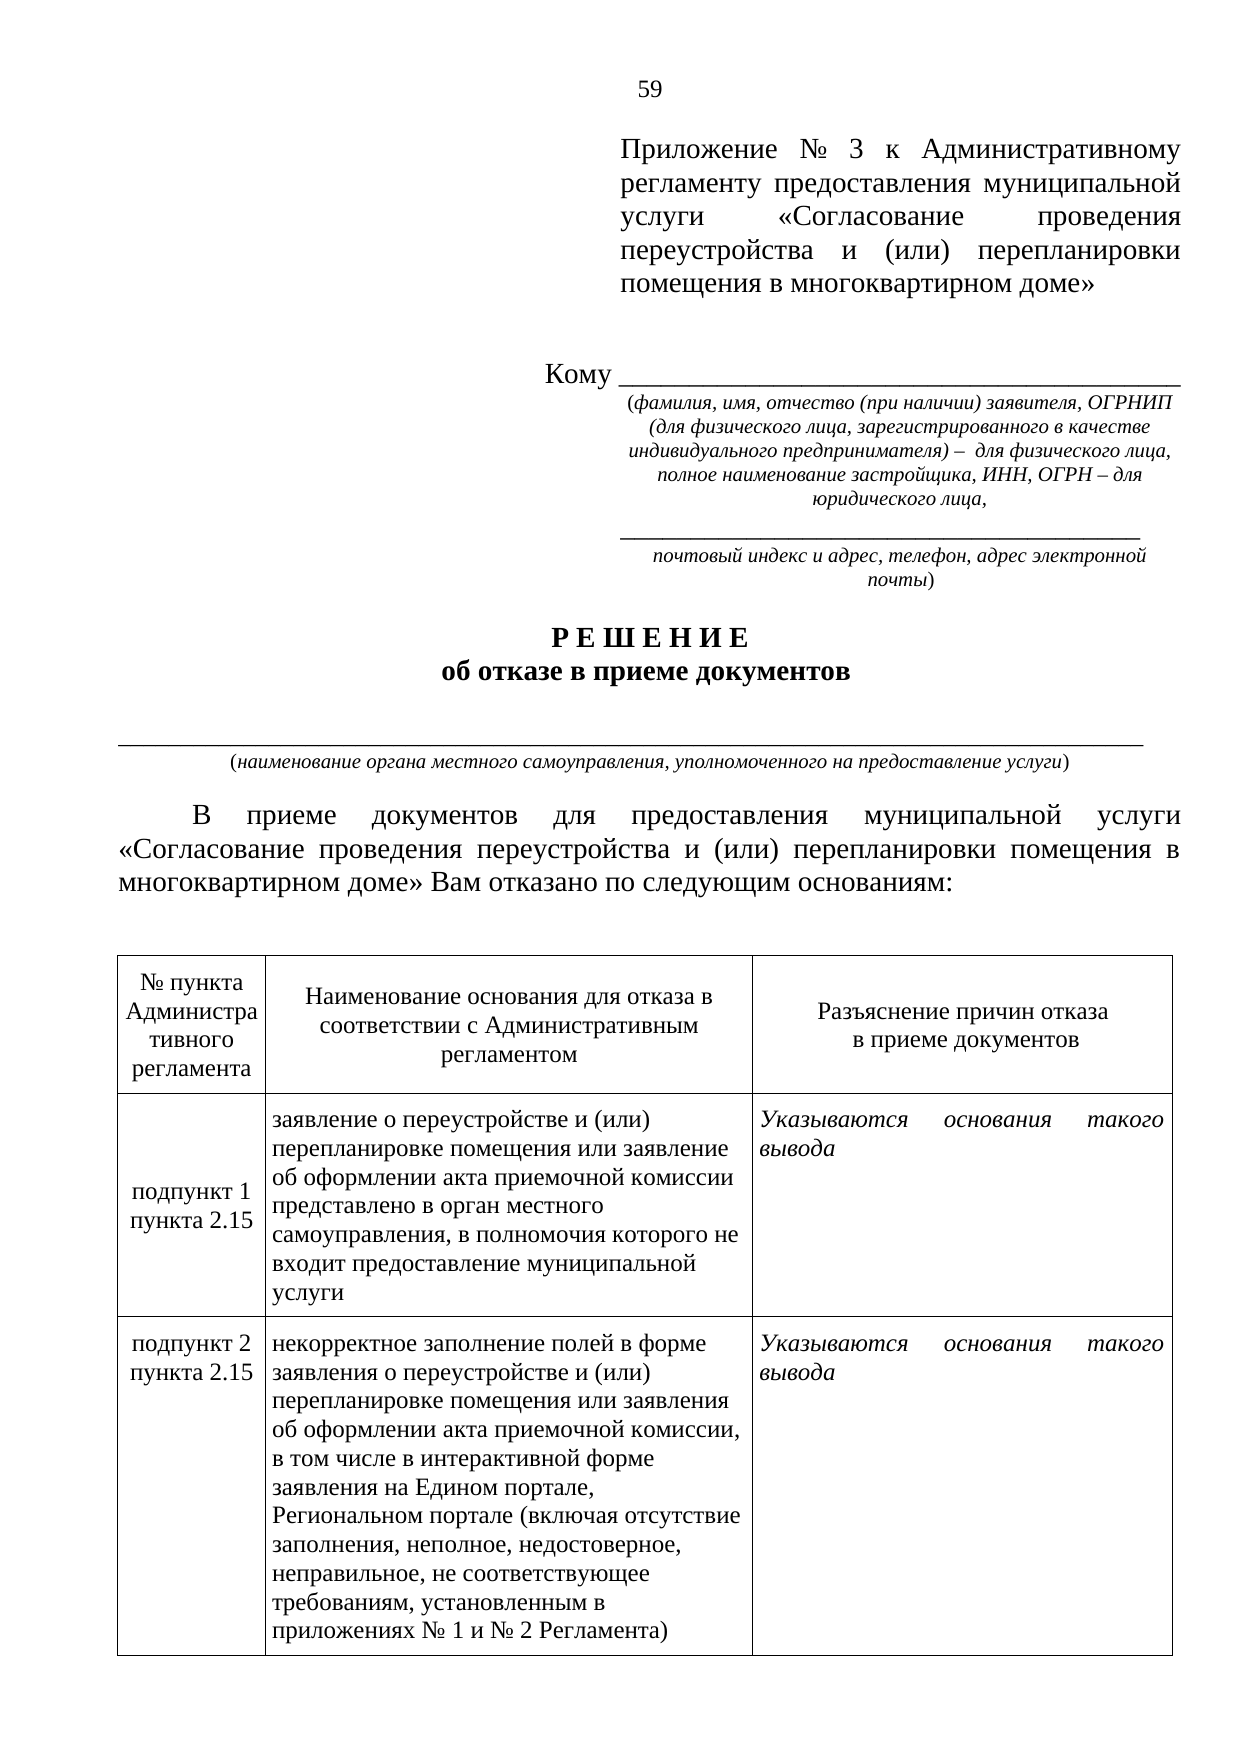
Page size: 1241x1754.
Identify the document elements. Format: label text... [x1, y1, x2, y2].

table_cell заявление о переустройстве и (или) перепланировке помещения или заявление об оформлении акта приемочной комиссии представлено в орган местного самоуправления, в полномочия которого не входит предоставление муниципальной услуги [266, 1094, 752, 1316]
table_cell подпункт 2 пункта 2.15 [118, 1317, 265, 1655]
table_cell Указываются основания такого вывода [753, 1094, 1172, 1316]
table_cell Указываются основания такого вывода [753, 1317, 1172, 1655]
text Приложение № 3 к Административному регламенту предоставления муниципальной услуги «Согласование проведения переустройства и (или) перепланировки помещения в многоквартирном доме» [620, 131, 1181, 299]
table_header № пункта Административного регламента [118, 956, 265, 1093]
text __________________________________________________________________________________ [118, 720, 1181, 749]
text В приеме документов для предоставления муниципальной услуги «Согласование проведения переустройства и (или) перепланировки помещения в многоквартирном доме» Вам отказано по следующим основаниям: [118, 797, 1181, 898]
table_header Разъяснение причин отказа в приеме документов [753, 956, 1172, 1093]
table_header Наименование основания для отказа в соответствии с Административным регламентом [266, 956, 752, 1093]
text (наименование органа местного самоуправления, уполномоченного на предоставление услуги) [118, 749, 1181, 773]
text Р Е Ш Е Н И Е об отказе в приеме документов [118, 620, 1181, 720]
table_cell подпункт 1 пункта 2.15 [118, 1094, 265, 1316]
text (фамилия, имя, отчество (при наличии) заявителя, ОГРНИП (для физического лица, зарегистрированного в качестве индивидуального предпринимателя) – для физического лица, полное наименование застройщика, ИНН, ОГРН – для юридического лица, [620, 390, 1181, 510]
table_cell некорректное заполнение полей в форме заявления о переустройстве и (или) перепланировке помещения или заявления об оформлении акта приемочной комиссии, в том числе в интерактивной форме заявления на Едином портале, Региональном портале (включая отсутствие заполнения, неполное, недостоверное, неправильное, не соответствующее требованиям, установленным в приложениях № 1 и № 2 Регламента) [266, 1317, 752, 1655]
text почтовый индекс и адрес, телефон, адрес электронной почты) [620, 543, 1181, 591]
text _____________________________________ [620, 510, 1181, 543]
text Кому ________________________________________ [118, 357, 1181, 390]
